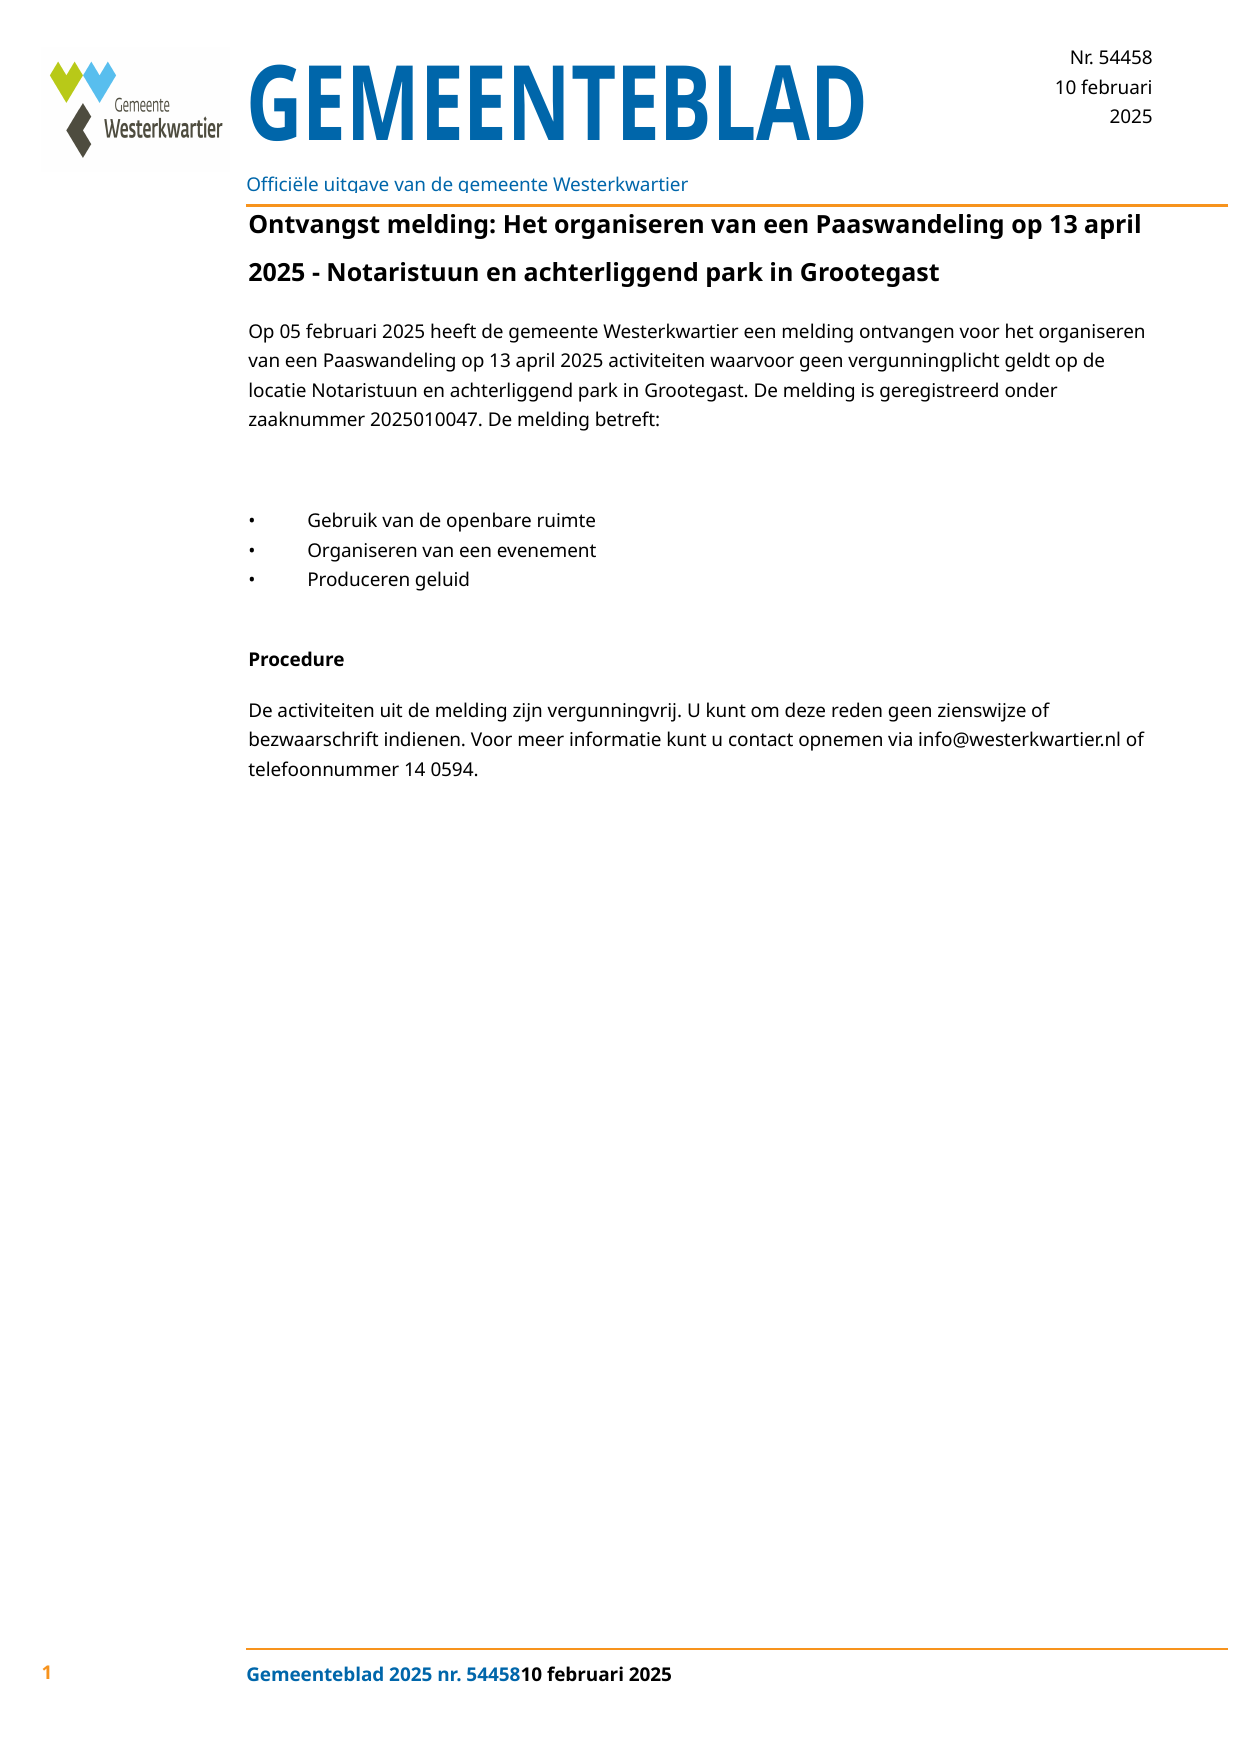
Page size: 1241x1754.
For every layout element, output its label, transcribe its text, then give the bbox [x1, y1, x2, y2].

list Produceren geluid [248, 567, 1152, 592]
list Organiseren van een evenement [248, 537, 1152, 563]
text Ontvangst melding: Het organiseren van een Paaswandeling op 13 april 2025 - Notaristuun en achterliggend park in Grootegast [248, 207, 1152, 288]
text Op 05 februari 2025 heeft de gemeente Westerkwartier een melding ontvangen voor het organiseren van een Paaswandeling op 13 april 2025 activiteiten waarvoor geen vergunningplicht geldt op de locatie Notaristuun en achterliggend park in Grootegast. De melding is geregistreerd onder zaaknummer 2025010047. De melding betreft: [248, 318, 1152, 432]
text Procedure [248, 647, 1152, 672]
list Gebruik van de openbare ruimte [248, 507, 1152, 533]
picture [41, 47, 231, 172]
text De activiteiten uit de melding zijn vergunningvrij. U kunt om deze reden geen zienswijze of bezwaarschrift indienen. Voor meer informatie kunt u contact opnemen via info@westerkwartier.nl of telefoonnummer 14 0594. [248, 697, 1152, 782]
